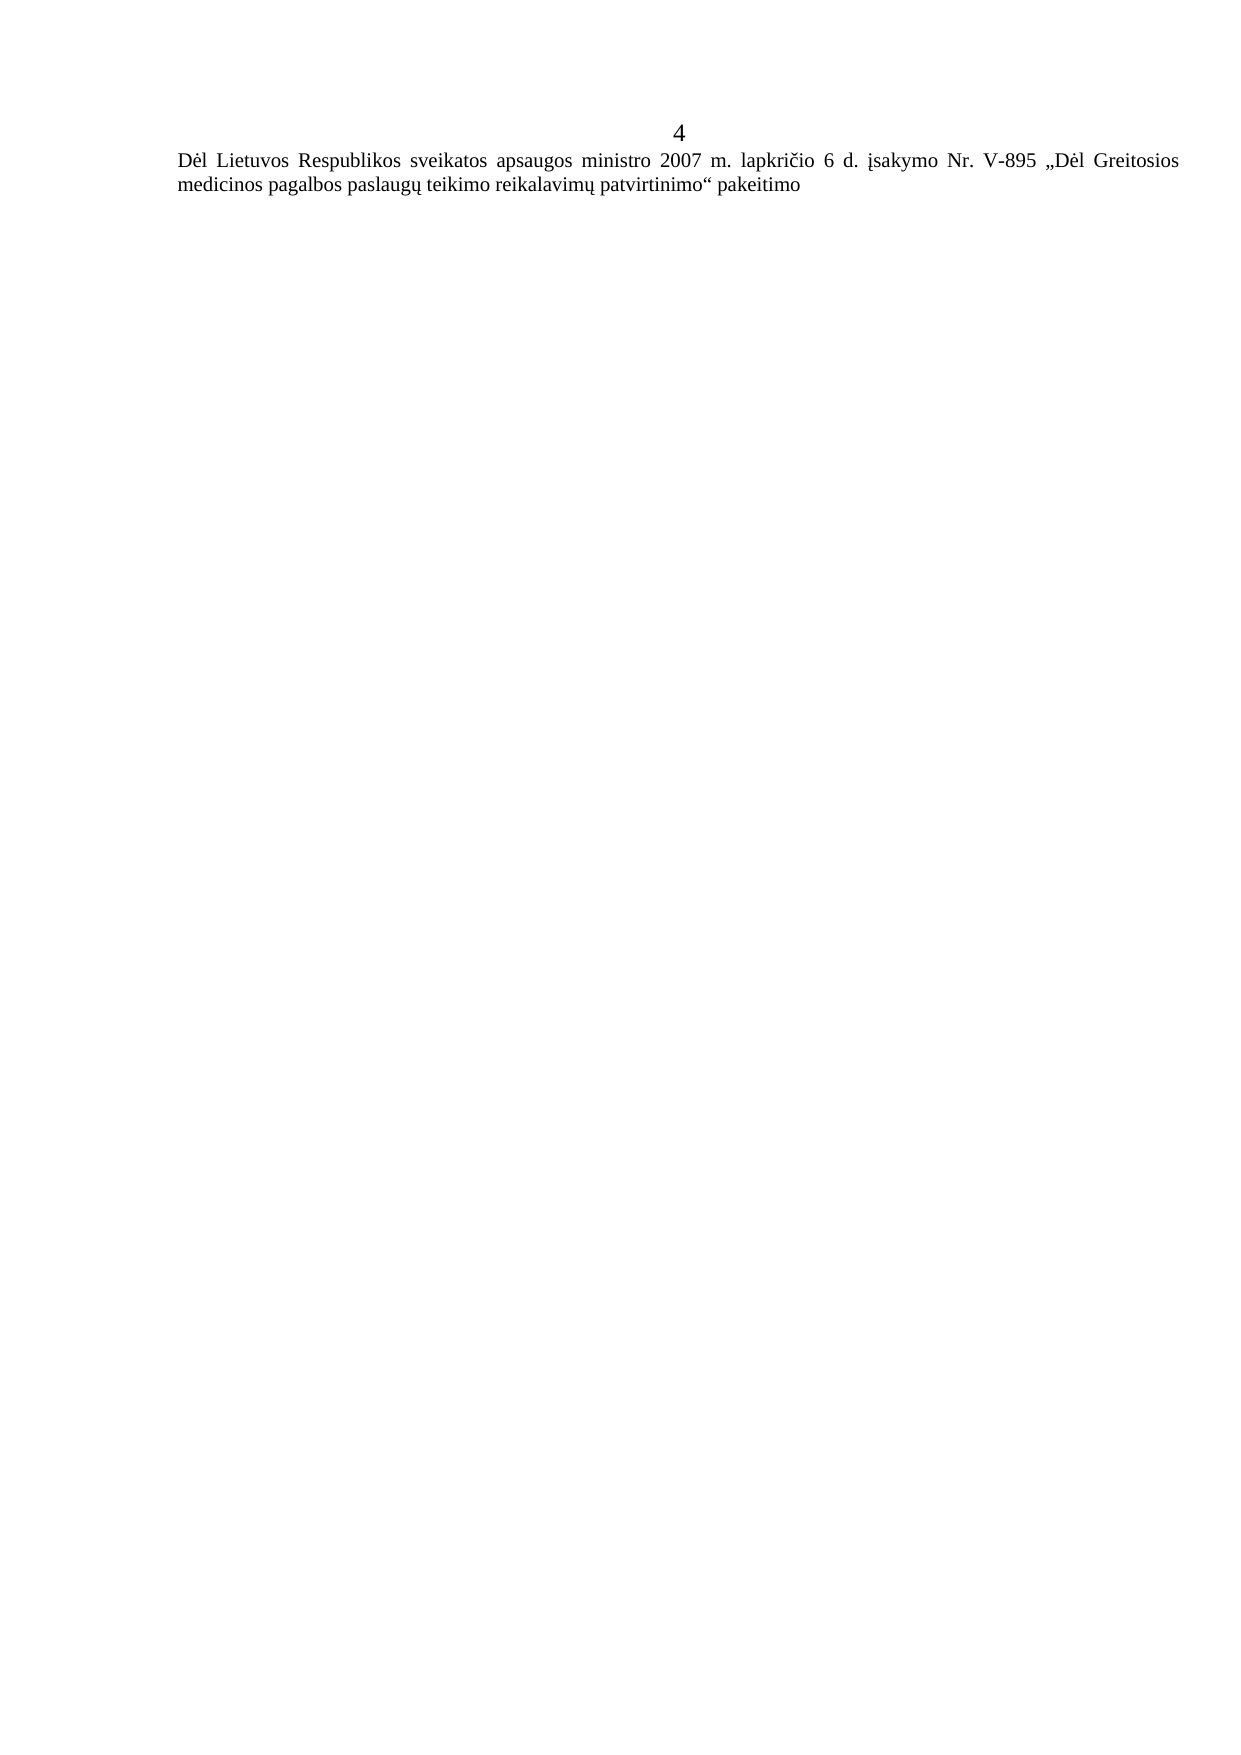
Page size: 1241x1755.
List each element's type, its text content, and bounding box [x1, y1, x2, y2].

text Dėl Lietuvos Respublikos sveikatos apsaugos ministro 2007 m. lapkričio 6 d. įsakymo Nr. V-895 „Dėl Greitosios medicinos pagalbos paslaugų teikimo reikalavimų patvirtinimo“ pakeitimo [177, 148, 1181, 196]
